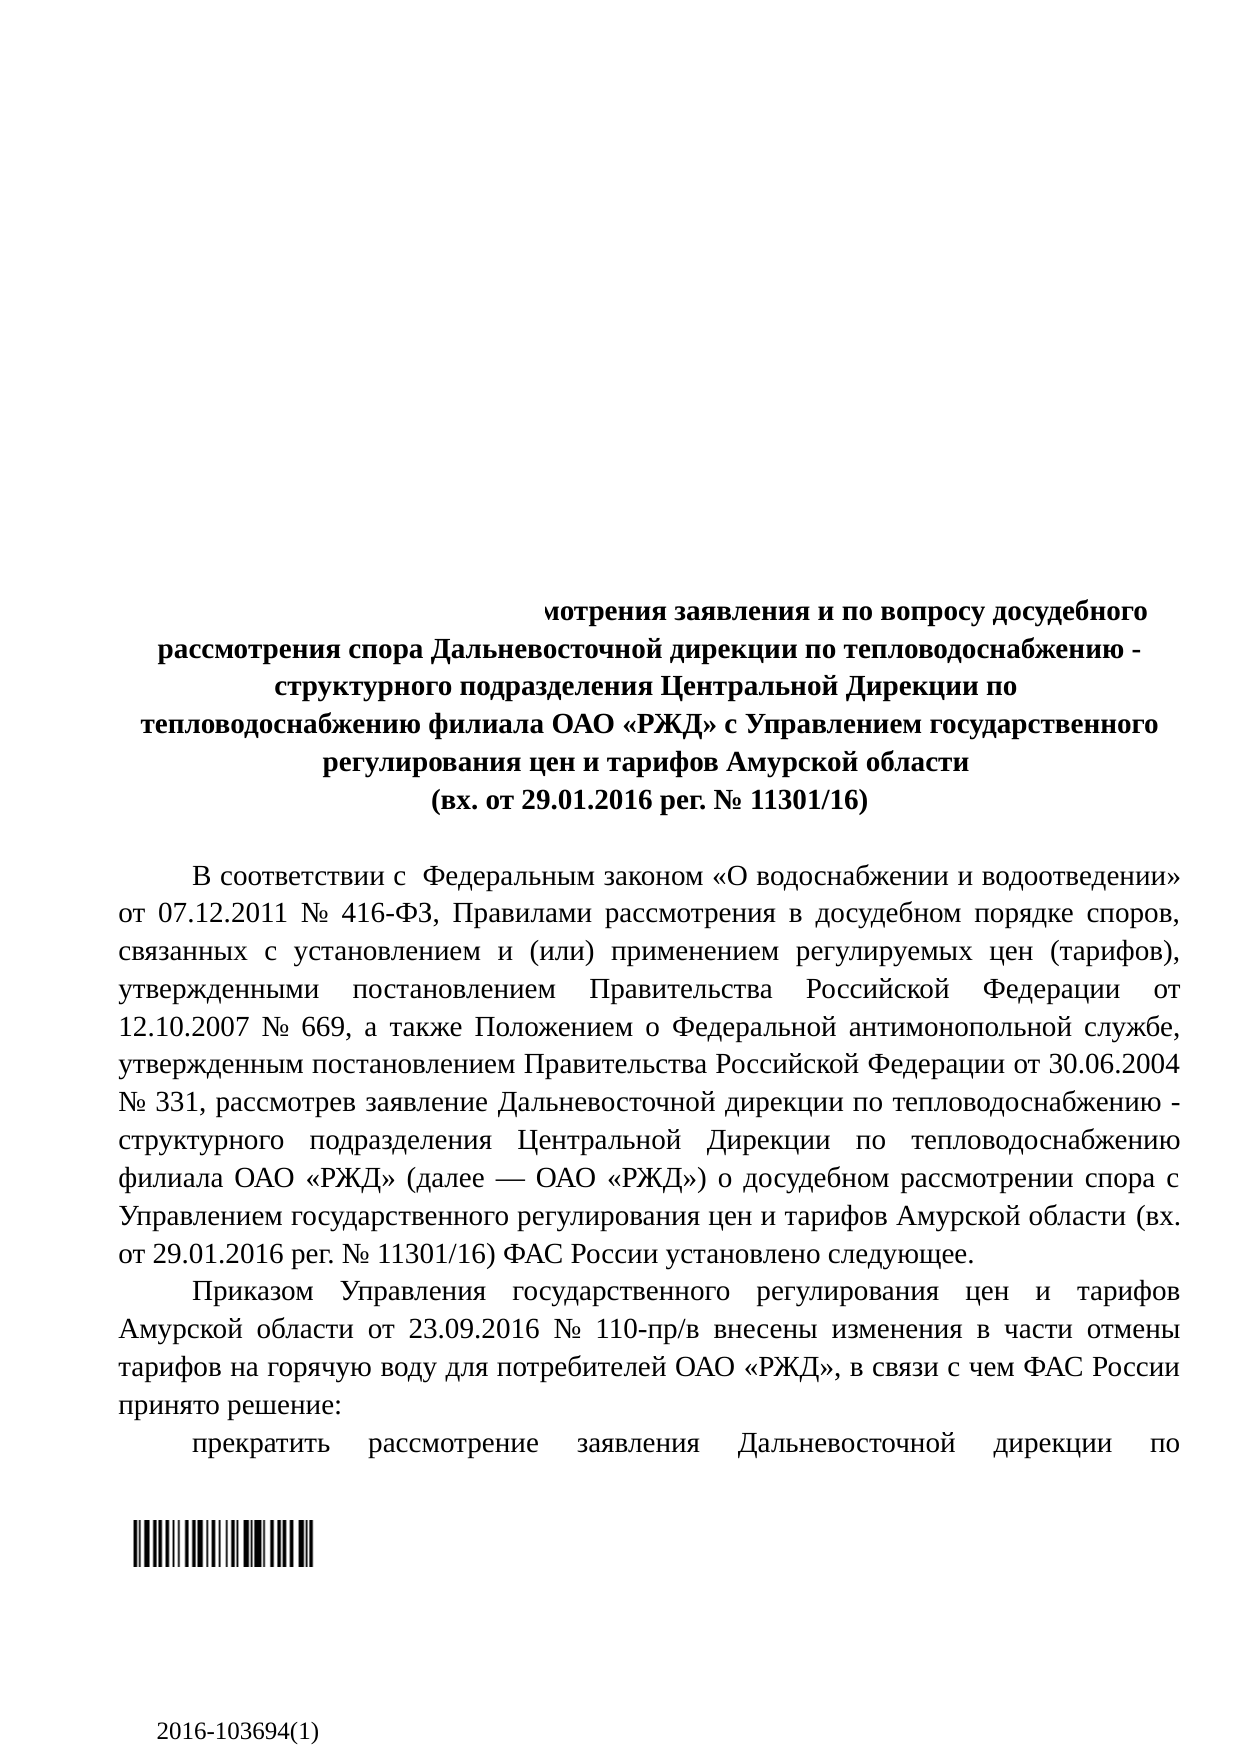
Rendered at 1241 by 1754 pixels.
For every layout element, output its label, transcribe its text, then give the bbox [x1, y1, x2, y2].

table_header [664, 118, 1181, 555]
picture [118, 1520, 331, 1567]
text тепловодоснабжению филиала ОАО «РЖД» с Управлением государственного регулирования цен и тарифов Амурской области [118, 702, 1181, 778]
text Приказом Управления государственного регулирования цен и тарифов Амурской области от 23.09.2016 № 110-пр/в внесены изменения в части отмены тарифов на горячую воду для потребителей ОАО «РЖД», в связи с чем ФАС России принято решение: [118, 1269, 1181, 1421]
text В соответствии с Федеральным законом «О водоснабжении и водоотведении» от 07.12.2011 № 416-ФЗ, Правилами рассмотрения в досудебном порядке споров, связанных с установлением и (или) применением регулируемых цен (тарифов), утвержденными постановлением Правительства Российской Федерации от 12.10.2007 № 669, а также Положением о Федеральной антимонопольной службе, утвержденным постановлением Правительства Российской Федерации от 30.06.2004 № 331, рассмотрев заявление Дальневосточной дирекции по тепловодоснабжению - структурного подразделения Центральной Дирекции по тепловодоснабжению филиала ОАО «РЖД» (далее — ОАО «РЖД») о досудебном рассмотрении спора с Управлением государственного регулирования цен и тарифов Амурской области (вх. от 29.01.2016 рег. № 11301/16) ФАС России установлено следующее. [118, 853, 1181, 1269]
text Решение о прекращении рассмотрения заявления и по вопросу досудебного рассмотрения спора Дальневосточной дирекции по тепловодоснабжению - структурного подразделения Центральной Дирекции по [118, 589, 1181, 702]
text (вх. от 29.01.2016 рег. № 11301/16) [118, 778, 1181, 816]
text прекратить рассмотрение заявления Дальневосточной дирекции по [118, 1421, 1181, 1458]
